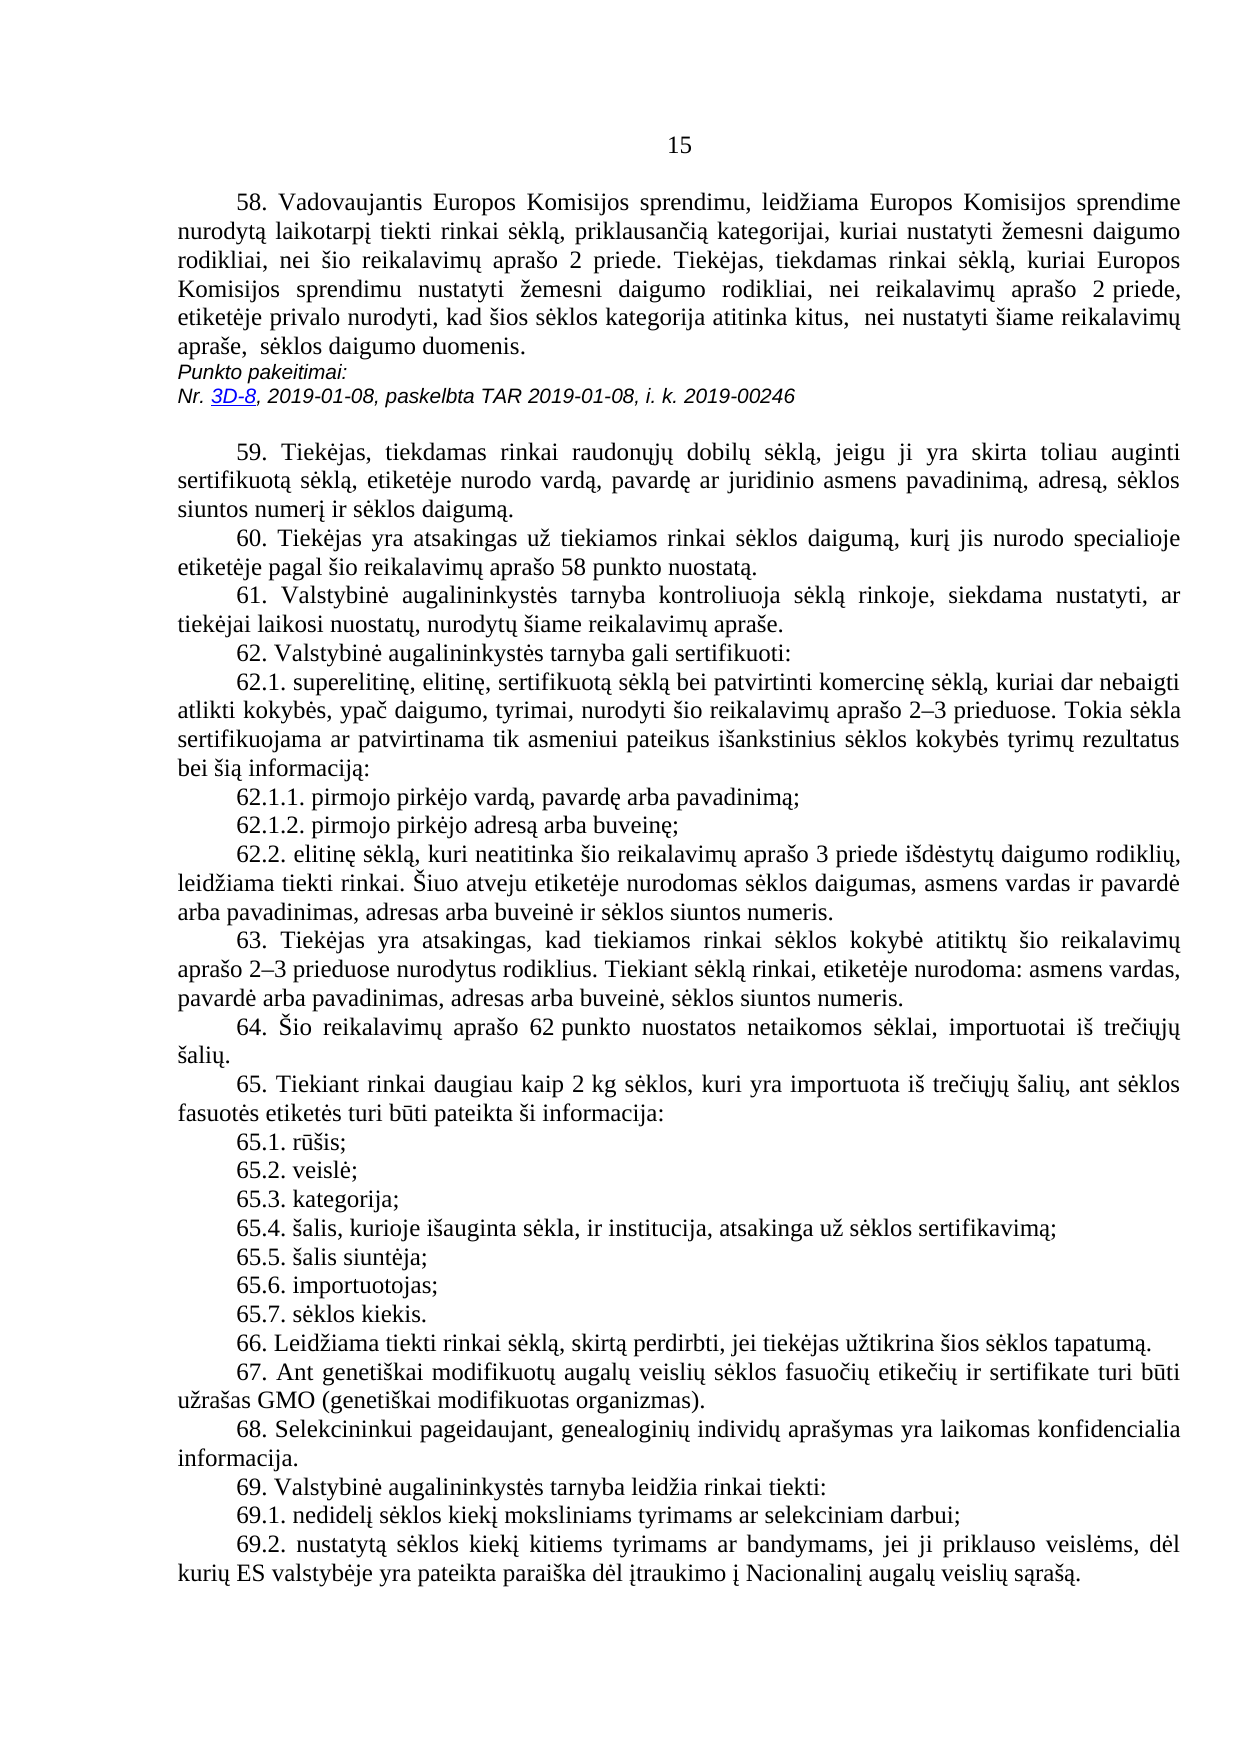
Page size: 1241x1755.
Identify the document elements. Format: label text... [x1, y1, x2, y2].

text 65.1. rūšis; [177, 1127, 1181, 1155]
text 66. Leidžiama tiekti rinkai sėklą, skirtą perdirbti, jei tiekėjas užtikrina šios sėklos tapatumą. [177, 1328, 1181, 1357]
text 67. Ant genetiškai modifikuotų augalų veislių sėklos fasuočių etikečių ir sertifikate turi būti užrašas GMO (genetiškai modifikuotas organizmas). [177, 1357, 1181, 1414]
text 58. Vadovaujantis Europos Komisijos sprendimu, leidžiama Europos Komisijos sprendime nurodytą laikotarpį tiekti rinkai sėklą, priklausančią kategorijai, kuriai nustatyti žemesni daigumo rodikliai, nei šio reikalavimų aprašo 2 priede. Tiekėjas, tiekdamas rinkai sėklą, kuriai Europos Komisijos sprendimu nustatyti žemesni daigumo rodikliai, nei reikalavimų aprašo 2 priede, etiketėje privalo nurodyti, kad šios sėklos kategorija atitinka kitus, nei nustatyti šiame reikalavimų apraše, sėklos daigumo duomenis. [177, 187, 1181, 360]
text 60. Tiekėjas yra atsakingas už tiekiamos rinkai sėklos daigumą, kurį jis nurodo specialioje etiketėje pagal šio reikalavimų aprašo 58 punkto nuostatą. [177, 523, 1181, 580]
text 65.7. sėklos kiekis. [177, 1299, 1181, 1328]
text 65.6. importuotojas; [177, 1270, 1181, 1299]
text 62.2. elitinę sėklą, kuri neatitinka šio reikalavimų aprašo 3 priede išdėstytų daigumo rodiklių, leidžiama tiekti rinkai. Šiuo atveju etiketėje nurodomas sėklos daigumas, asmens vardas ir pavardė arba pavadinimas, adresas arba buveinė ir sėklos siuntos numeris. [177, 839, 1181, 925]
text Nr. 3D-8, 2019-01-08, paskelbta TAR 2019-01-08, i. k. 2019-00246 [177, 384, 1181, 408]
text 69.1. nedidelį sėklos kiekį moksliniams tyrimams ar selekciniam darbui; [177, 1500, 1181, 1529]
text 64. Šio reikalavimų aprašo 62 punkto nuostatos netaikomos sėklai, importuotai iš trečiųjų šalių. [177, 1012, 1181, 1069]
text 65.4. šalis, kurioje išauginta sėkla, ir institucija, atsakinga už sėklos sertifikavimą; [177, 1213, 1181, 1242]
text 65.2. veislė; [177, 1155, 1181, 1184]
text 65.3. kategorija; [177, 1184, 1181, 1213]
text 63. Tiekėjas yra atsakingas, kad tiekiamos rinkai sėklos kokybė atitiktų šio reikalavimų aprašo 2–3 prieduose nurodytus rodiklius. Tiekiant sėklą rinkai, etiketėje nurodoma: asmens vardas, pavardė arba pavadinimas, adresas arba buveinė, sėklos siuntos numeris. [177, 925, 1181, 1012]
text 65.5. šalis siuntėja; [177, 1242, 1181, 1270]
text 62. Valstybinė augalininkystės tarnyba gali sertifikuoti: [177, 638, 1181, 667]
text 69. Valstybinė augalininkystės tarnyba leidžia rinkai tiekti: [177, 1472, 1181, 1500]
text 65. Tiekiant rinkai daugiau kaip 2 kg sėklos, kuri yra importuota iš trečiųjų šalių, ant sėklos fasuotės etiketės turi būti pateikta ši informacija: [177, 1069, 1181, 1127]
text 69.2. nustatytą sėklos kiekį kitiems tyrimams ar bandymams, jei ji priklauso veislėms, dėl kurių ES valstybėje yra pateikta paraiška dėl įtraukimo į Nacionalinį augalų veislių sąrašą. [177, 1529, 1181, 1587]
text 68. Selekcininkui pageidaujant, genealoginių individų aprašymas yra laikomas konfidencialia informacija. [177, 1414, 1181, 1472]
text 61. Valstybinė augalininkystės tarnyba kontroliuoja sėklą rinkoje, siekdama nustatyti, ar tiekėjai laikosi nuostatų, nurodytų šiame reikalavimų apraše. [177, 580, 1181, 638]
text 59. Tiekėjas, tiekdamas rinkai raudonųjų dobilų sėklą, jeigu ji yra skirta toliau auginti sertifikuotą sėklą, etiketėje nurodo vardą, pavardę ar juridinio asmens pavadinimą, adresą, sėklos siuntos numerį ir sėklos daigumą. [177, 437, 1181, 523]
text 62.1. superelitinę, elitinę, sertifikuotą sėklą bei patvirtinti komercinę sėklą, kuriai dar nebaigti atlikti kokybės, ypač daigumo, tyrimai, nurodyti šio reikalavimų aprašo 2–3 prieduose. Tokia sėkla sertifikuojama ar patvirtinama tik asmeniui pateikus išankstinius sėklos kokybės tyrimų rezultatus bei šią informaciją: [177, 667, 1181, 782]
text 62.1.1. pirmojo pirkėjo vardą, pavardę arba pavadinimą; [177, 782, 1181, 810]
text 62.1.2. pirmojo pirkėjo adresą arba buveinę; [177, 810, 1181, 839]
text Punkto pakeitimai: [177, 360, 1181, 384]
